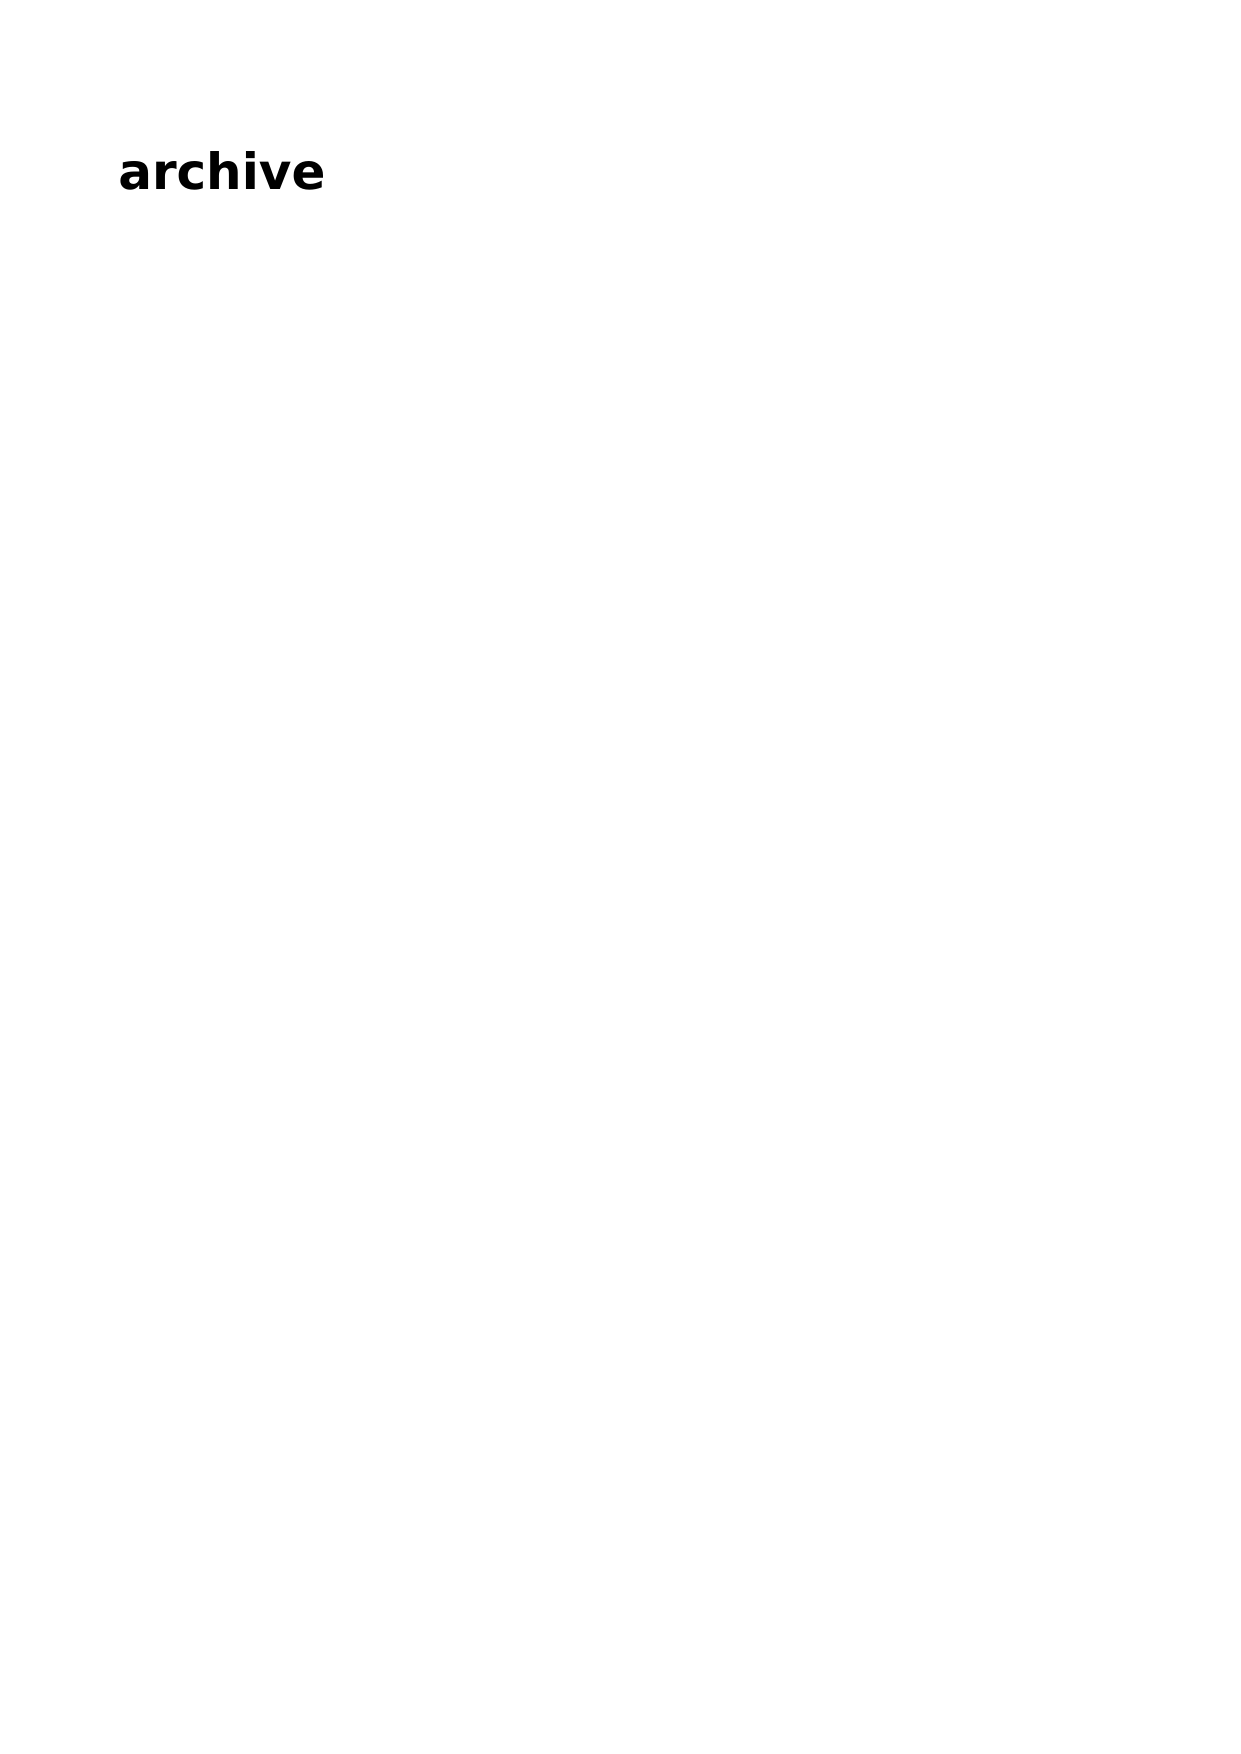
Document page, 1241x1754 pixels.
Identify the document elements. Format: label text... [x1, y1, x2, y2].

subtitle archive [118, 143, 1122, 201]
